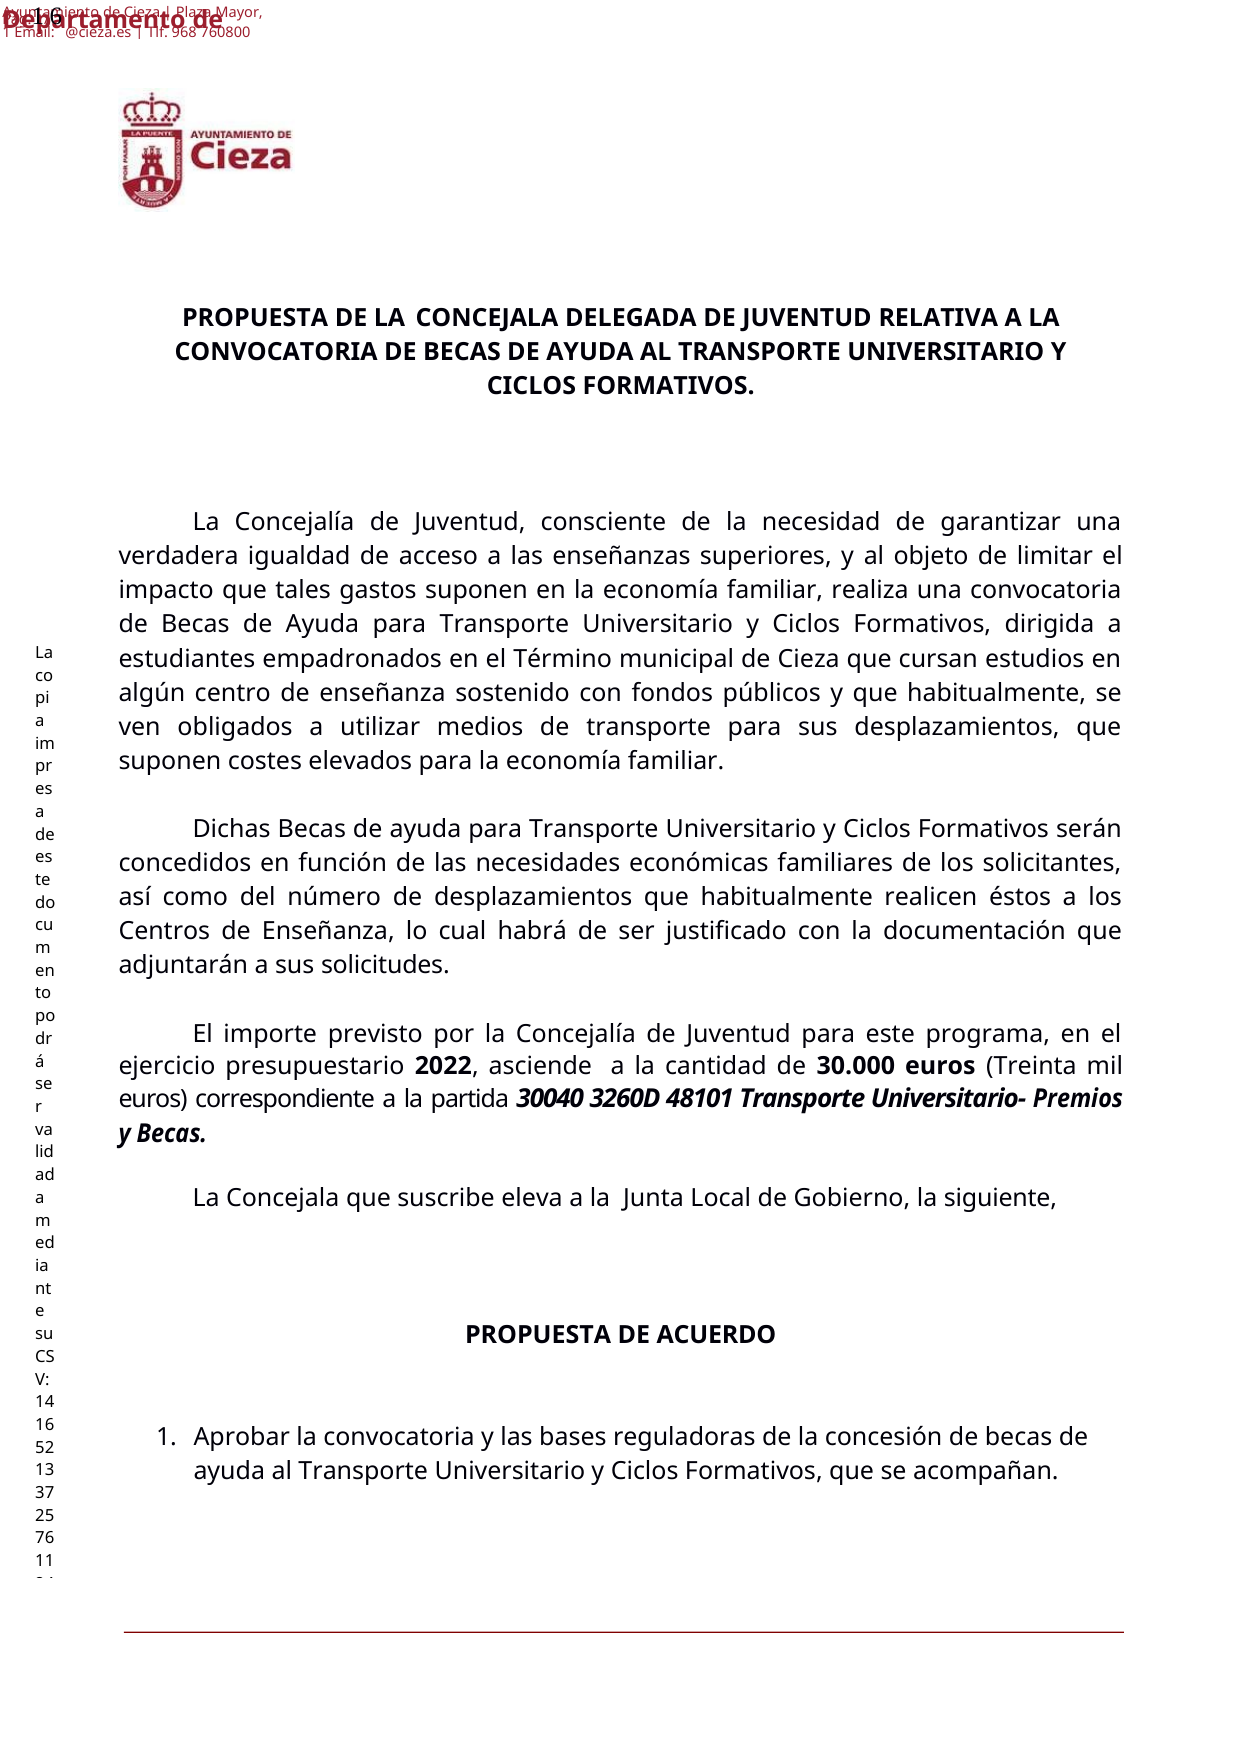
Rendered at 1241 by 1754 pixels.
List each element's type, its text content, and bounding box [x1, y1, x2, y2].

text Dichas Becas de ayuda para Transporte Universitario y Ciclos Formativos serán concedidos en función de las necesidades económicas familiares de los solicitantes, así como del número de desplazamientos que habitualmente realicen éstos a los Centros de Enseñanza, lo cual habrá de ser justificado con la documentación que adjuntarán a sus solicitudes. [118, 811, 1123, 981]
subtitle La Concejalía de Juventud, consciente de la necesidad de garantizar una verdadera igualdad de acceso a las enseñanzas superiores, y al objeto de limitar el impacto que tales gastos suponen en la economía familiar, realiza una convocatoria de Becas de Ayuda para Transporte Universitario y Ciclos Formativos, dirigida a estudiantes empadronados en el Término municipal de Cieza que cursan estudios en algún centro de enseñanza sostenido con fondos públicos y que habitualmente, se ven obligados a utilizar medios de transporte para sus desplazamientos, que suponen costes elevados para la economía familiar. [118, 504, 1123, 776]
text La Concejala que suscribe eleva a la Junta Local de Gobierno, la siguiente, [192, 1180, 1134, 1214]
picture [118, 88, 295, 212]
subtitle PROPUESTA DE ACUERDO [159, 1316, 1082, 1351]
subtitle Aprobar la convocatoria y las bases reguladoras de la concesión de becas de ayuda al Transporte Universitario y Ciclos Formativos, que se acompañan. [156, 1419, 1122, 1487]
text El importe previsto por la Concejalía de Juventud para este programa, en el ejercicio presupuestario 2022, asciende a la cantidad de 30.000 euros (Treinta mil euros) correspondiente a la partida 30040 3260D 48101 Transporte Universitario- Premios y Becas. [118, 1016, 1123, 1150]
text La copia impresa de este documento podrá ser validada mediante su CSV: 14165213372576112465 en: http://cotejar.cieza.es [35, 640, 56, 1577]
subtitle PROPUESTA DE LA CONCEJALA DELEGADA DE JUVENTUD RELATIVA A LA CONVOCATORIA DE BECAS DE AYUDA AL TRANSPORTE UNIVERSITARIO Y CICLOS FORMATIVOS. [159, 299, 1082, 402]
